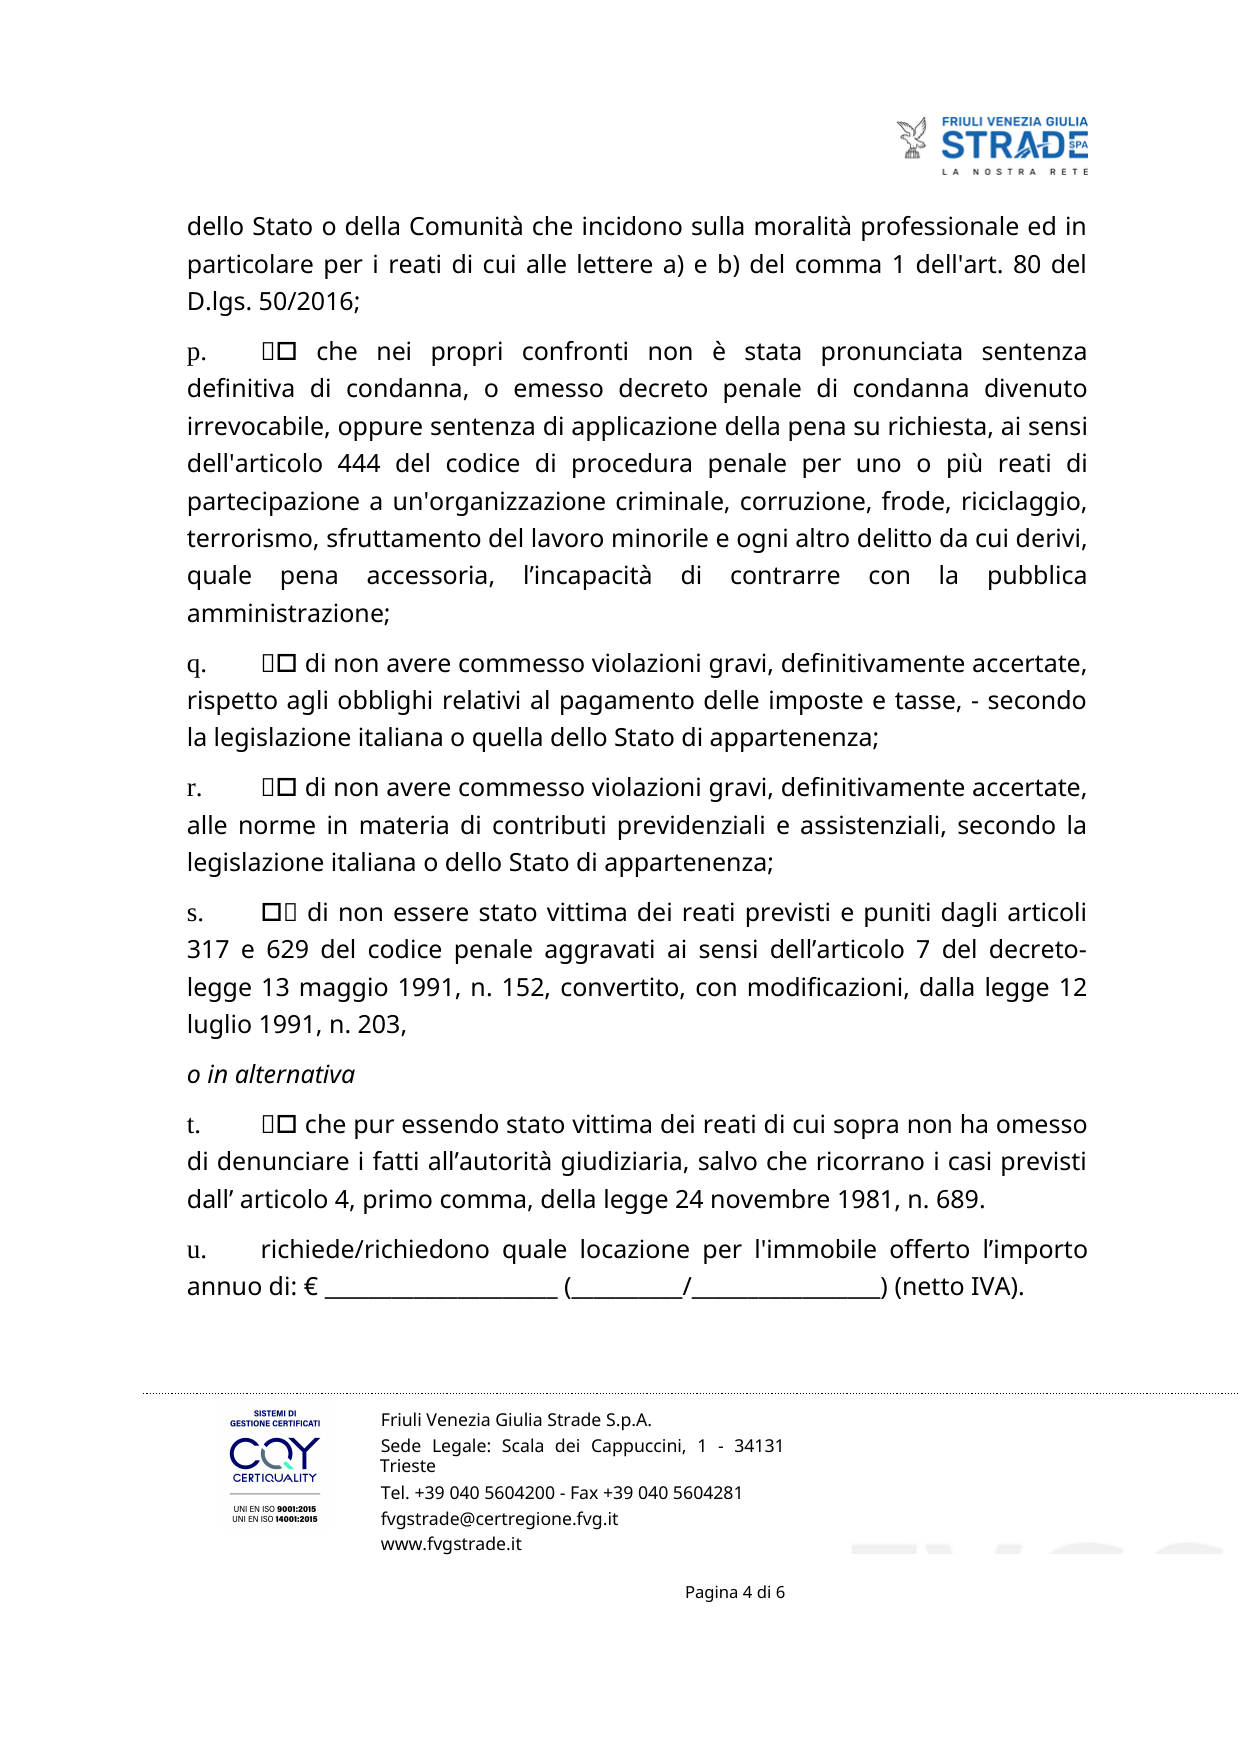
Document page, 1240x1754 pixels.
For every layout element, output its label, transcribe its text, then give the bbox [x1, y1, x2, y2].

list  di non essere stato vittima dei reati previsti e puniti dagli articoli 317 e 629 del codice penale aggravati ai sensi dell’articolo 7 del decreto-legge 13 maggio 1991, n. 152, convertito, con modificazioni, dalla legge 12 luglio 1991, n. 203, [187, 895, 1089, 1041]
list dello Stato o della Comunità che incidono sulla moralità professionale ed in particolare per i reati di cui alle lettere a) e b) del comma 1 dell'art. 80 del D.lgs. 50/2016; [187, 209, 1089, 318]
list  di non avere commesso violazioni gravi, definitivamente accertate, alle norme in materia di contributi previdenziali e assistenziali, secondo la legislazione italiana o dello Stato di appartenenza; [187, 770, 1089, 879]
list  che nei propri confronti non è stata pronunciata sentenza definitiva di condanna, o emesso decreto penale di condanna divenuto irrevocabile, oppure sentenza di applicazione della pena su richiesta, ai sensi dell'articolo 444 del codice di procedura penale per uno o più reati di partecipazione a un'organizzazione criminale, corruzione, frode, riciclaggio, terrorismo, sfruttamento del lavoro minorile e ogni altro delitto da cui derivi, quale pena accessoria, l’incapacità di contrarre con la pubblica amministrazione; [187, 334, 1089, 629]
list  di non avere commesso violazioni gravi, definitivamente accertate, rispetto agli obblighi relativi al pagamento delle imposte e tasse, - secondo la legislazione italiana o quella dello Stato di appartenenza; [187, 645, 1089, 754]
list richiede/richiedono quale locazione per l'immobile offerto l’importo annuo di: € _____________________ (__________/_________________) (netto IVA). [187, 1231, 1089, 1303]
text o in alternativa [187, 1057, 1089, 1091]
list  che pur essendo stato vittima dei reati di cui sopra non ha omesso di denunciare i fatti all’autorità giudiziaria, salvo che ricorrano i casi previsti dall’ articolo 4, primo comma, della legge 24 novembre 1981, n. 689. [187, 1107, 1089, 1216]
